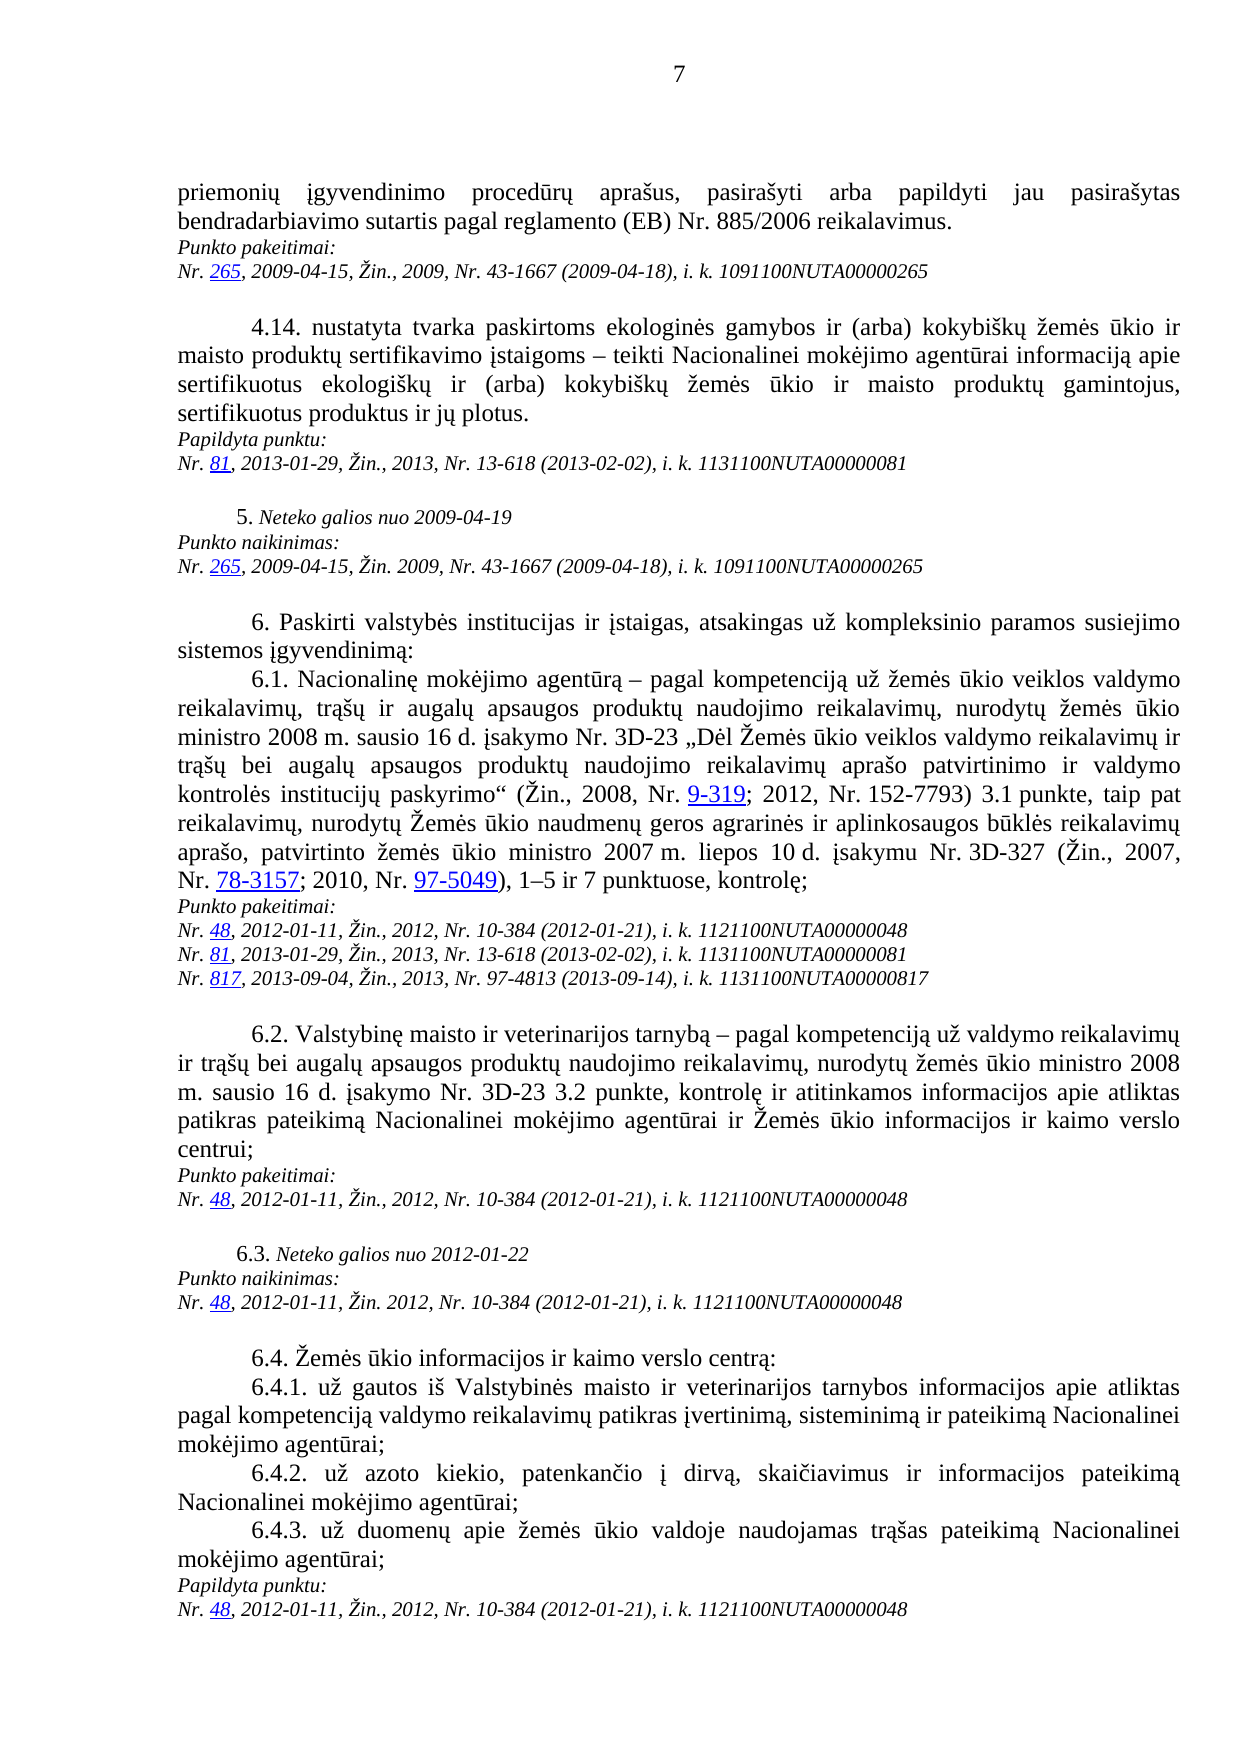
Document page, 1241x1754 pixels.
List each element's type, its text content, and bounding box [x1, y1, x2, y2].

text 6.4.3. už duomenų apie žemės ūkio valdoje naudojamas trąšas pateikimą Nacionalinei mokėjimo agentūrai; [177, 1516, 1181, 1573]
text 6.4.1. už gautos iš Valstybinės maisto ir veterinarijos tarnybos informacijos apie atliktas pagal kompetenciją valdymo reikalavimų patikras įvertinimą, sisteminimą ir pateikimą Nacionalinei mokėjimo agentūrai; [177, 1372, 1181, 1458]
text 6.1. Nacionalinę mokėjimo agentūrą – pagal kompetenciją už žemės ūkio veiklos valdymo reikalavimų, trąšų ir augalų apsaugos produktų naudojimo reikalavimų, nurodytų žemės ūkio ministro 2008 m. sausio 16 d. įsakymo Nr. 3D-23 „Dėl Žemės ūkio veiklos valdymo reikalavimų ir trąšų bei augalų apsaugos produktų naudojimo reikalavimų aprašo patvirtinimo ir valdymo kontrolės institucijų paskyrimo“ (Žin., 2008, Nr. 9-319; 2012, Nr. 152-7793) 3.1 punkte, taip pat reikalavimų, nurodytų Žemės ūkio naudmenų geros agrarinės ir aplinkosaugos būklės reikalavimų aprašo, patvirtinto žemės ūkio ministro 2007 m. liepos 10 d. įsakymu Nr. 3D-327 (Žin., 2007, Nr. 78-3157; 2010, Nr. 97-5049), 1–5 ir 7 punktuose, kontrolę; [177, 664, 1181, 894]
text Nr. 817, 2013-09-04, Žin., 2013, Nr. 97-4813 (2013-09-14), i. k. 1131100NUTA00000817 [177, 966, 1181, 990]
text 5. Neteko galios nuo 2009-04-19 [177, 503, 1181, 530]
text 6.4. Žemės ūkio informacijos ir kaimo verslo centrą: [177, 1343, 1181, 1372]
text Papildyta punktu: [177, 1573, 1181, 1597]
text Nr. 48, 2012-01-11, Žin. 2012, Nr. 10-384 (2012-01-21), i. k. 1121100NUTA00000048 [177, 1290, 1181, 1314]
text Nr. 48, 2012-01-11, Žin., 2012, Nr. 10-384 (2012-01-21), i. k. 1121100NUTA00000048 [177, 918, 1181, 942]
text Punkto pakeitimai: [177, 235, 1181, 259]
text priemonių įgyvendinimo procedūrų aprašus, pasirašyti arba papildyti jau pasirašytas bendradarbiavimo sutartis pagal reglamento (EB) Nr. 885/2006 reikalavimus. [177, 177, 1181, 235]
text Nr. 265, 2009-04-15, Žin. 2009, Nr. 43-1667 (2009-04-18), i. k. 1091100NUTA00000265 [177, 554, 1181, 578]
text Punkto naikinimas: [177, 530, 1181, 554]
text Punkto pakeitimai: [177, 894, 1181, 918]
text 6.3. Neteko galios nuo 2012-01-22 [177, 1240, 1181, 1266]
text Nr. 48, 2012-01-11, Žin., 2012, Nr. 10-384 (2012-01-21), i. k. 1121100NUTA00000048 [177, 1597, 1181, 1621]
text Nr. 48, 2012-01-11, Žin., 2012, Nr. 10-384 (2012-01-21), i. k. 1121100NUTA00000048 [177, 1187, 1181, 1211]
text 6. Paskirti valstybės institucijas ir įstaigas, atsakingas už kompleksinio paramos susiejimo sistemos įgyvendinimą: [177, 607, 1181, 664]
text Punkto pakeitimai: [177, 1163, 1181, 1187]
text 6.4.2. už azoto kiekio, patenkančio į dirvą, skaičiavimus ir informacijos pateikimą Nacionalinei mokėjimo agentūrai; [177, 1458, 1181, 1516]
text Papildyta punktu: [177, 427, 1181, 451]
text 6.2. Valstybinę maisto ir veterinarijos tarnybą – pagal kompetenciją už valdymo reikalavimų ir trąšų bei augalų apsaugos produktų naudojimo reikalavimų, nurodytų žemės ūkio ministro 2008 m. sausio 16 d. įsakymo Nr. 3D-23 3.2 punkte, kontrolę ir atitinkamos informacijos apie atliktas patikras pateikimą Nacionalinei mokėjimo agentūrai ir Žemės ūkio informacijos ir kaimo verslo centrui; [177, 1019, 1181, 1163]
text Punkto naikinimas: [177, 1266, 1181, 1290]
text Nr. 265, 2009-04-15, Žin., 2009, Nr. 43-1667 (2009-04-18), i. k. 1091100NUTA00000265 [177, 259, 1181, 283]
text Nr. 81, 2013-01-29, Žin., 2013, Nr. 13-618 (2013-02-02), i. k. 1131100NUTA00000081 [177, 942, 1181, 966]
text 4.14. nustatyta tvarka paskirtoms ekologinės gamybos ir (arba) kokybiškų žemės ūkio ir maisto produktų sertifikavimo įstaigoms – teikti Nacionalinei mokėjimo agentūrai informaciją apie sertifikuotus ekologiškų ir (arba) kokybiškų žemės ūkio ir maisto produktų gamintojus, sertifikuotus produktus ir jų plotus. [177, 312, 1181, 427]
text Nr. 81, 2013-01-29, Žin., 2013, Nr. 13-618 (2013-02-02), i. k. 1131100NUTA00000081 [177, 451, 1181, 475]
